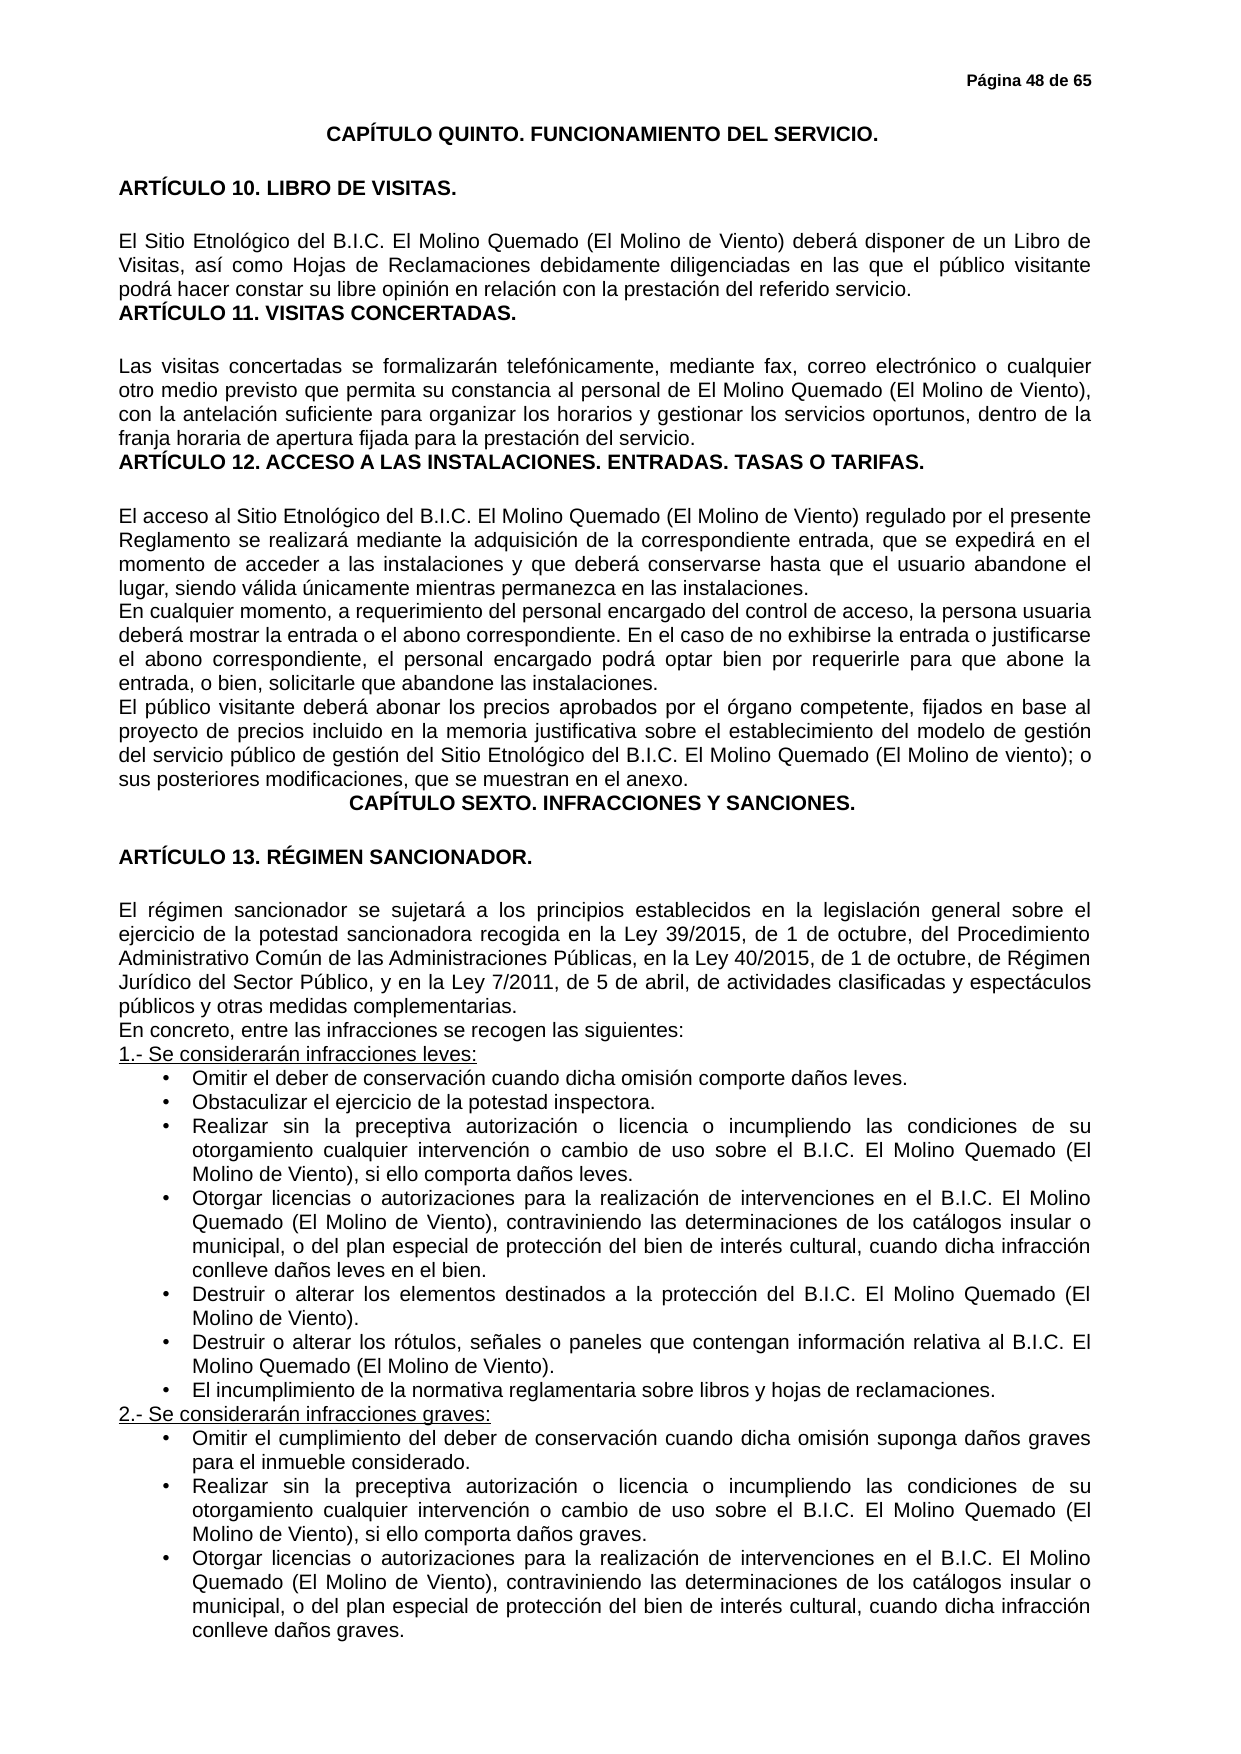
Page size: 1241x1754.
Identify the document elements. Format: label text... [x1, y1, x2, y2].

list Omitir el deber de conservación cuando dicha omisión comporte daños leves. [162, 1066, 1092, 1090]
text El régimen sancionador se sujetará a los principios establecidos en la legislación general sobre el ejercicio de la potestad sancionadora recogida en la Ley 39/2015, de 1 de octubre, del Procedimiento Administrativo Común de las Administraciones Públicas, en la Ley 40/2015, de 1 de octubre, de Régimen Jurídico del Sector Público, y en la Ley 7/2011, de 5 de abril, de actividades clasificadas y espectáculos públicos y otras medidas complementarias. [118, 898, 1092, 1018]
list El incumplimiento de la normativa reglamentaria sobre libros y hojas de reclamaciones. [162, 1378, 1092, 1402]
subtitle ARTÍCULO 11. VISITAS CONCERTADAS. [118, 301, 1092, 325]
subtitle ARTÍCULO 12. ACCESO A LAS INSTALACIONES. ENTRADAS. TASAS O TARIFAS. [118, 450, 1092, 474]
text 2.- Se considerarán infracciones graves: [118, 1402, 1092, 1426]
list Obstaculizar el ejercicio de la potestad inspectora. [162, 1090, 1092, 1114]
subtitle ARTÍCULO 13. RÉGIMEN SANCIONADOR. [118, 844, 1092, 868]
text El público visitante deberá abonar los precios aprobados por el órgano competente, fijados en base al proyecto de precios incluido en la memoria justificativa sobre el establecimiento del modelo de gestión del servicio público de gestión del Sitio Etnológico del B.I.C. El Molino Quemado (El Molino de viento); o sus posteriores modificaciones, que se muestran en el anexo. [118, 695, 1092, 791]
subtitle ARTÍCULO 10. LIBRO DE VISITAS. [118, 176, 1092, 199]
list Realizar sin la preceptiva autorización o licencia o incumpliendo las condiciones de su otorgamiento cualquier intervención o cambio de uso sobre el B.I.C. El Molino Quemado (El Molino de Viento), si ello comporta daños leves. [162, 1114, 1092, 1186]
text 1.- Se considerarán infracciones leves: [118, 1042, 1092, 1066]
list Realizar sin la preceptiva autorización o licencia o incumpliendo las condiciones de su otorgamiento cualquier intervención o cambio de uso sobre el B.I.C. El Molino Quemado (El Molino de Viento), si ello comporta daños graves. [162, 1474, 1092, 1546]
text El acceso al Sitio Etnológico del B.I.C. El Molino Quemado (El Molino de Viento) regulado por el presente Reglamento se realizará mediante la adquisición de la correspondiente entrada, que se expedirá en el momento de acceder a las instalaciones y que deberá conservarse hasta que el usuario abandone el lugar, siendo válida únicamente mientras permanezca en las instalaciones. [118, 503, 1092, 599]
text En concreto, entre las infracciones se recogen las siguientes: [118, 1018, 1092, 1042]
text El Sitio Etnológico del B.I.C. El Molino Quemado (El Molino de Viento) deberá disponer de un Libro de Visitas, así como Hojas de Reclamaciones debidamente diligenciadas en las que el público visitante podrá hacer constar su libre opinión en relación con la prestación del referido servicio. [118, 229, 1092, 301]
list Otorgar licencias o autorizaciones para la realización de intervenciones en el B.I.C. El Molino Quemado (El Molino de Viento), contraviniendo las determinaciones de los catálogos insular o municipal, o del plan especial de protección del bien de interés cultural, cuando dicha infracción conlleve daños graves. [162, 1546, 1092, 1642]
text Las visitas concertadas se formalizarán telefónicamente, mediante fax, correo electrónico o cualquier otro medio previsto que permita su constancia al personal de El Molino Quemado (El Molino de Viento), con la antelación suficiente para organizar los horarios y gestionar los servicios oportunos, dentro de la franja horaria de apertura fijada para la prestación del servicio. [118, 354, 1092, 450]
list Omitir el cumplimiento del deber de conservación cuando dicha omisión suponga daños graves para el inmueble considerado. [162, 1426, 1092, 1474]
text En cualquier momento, a requerimiento del personal encargado del control de acceso, la persona usuaria deberá mostrar la entrada o el abono correspondiente. En el caso de no exhibirse la entrada o justificarse el abono correspondiente, el personal encargado podrá optar bien por requerirle para que abone la entrada, o bien, solicitarle que abandone las instalaciones. [118, 599, 1092, 695]
subtitle CAPÍTULO SEXTO. INFRACCIONES Y SANCIONES. [118, 791, 1092, 815]
subtitle CAPÍTULO QUINTO. FUNCIONAMIENTO DEL SERVICIO. [118, 122, 1092, 146]
list Destruir o alterar los rótulos, señales o paneles que contengan información relativa al B.I.C. El Molino Quemado (El Molino de Viento). [162, 1330, 1092, 1378]
list Destruir o alterar los elementos destinados a la protección del B.I.C. El Molino Quemado (El Molino de Viento). [162, 1282, 1092, 1330]
list Otorgar licencias o autorizaciones para la realización de intervenciones en el B.I.C. El Molino Quemado (El Molino de Viento), contraviniendo las determinaciones de los catálogos insular o municipal, o del plan especial de protección del bien de interés cultural, cuando dicha infracción conlleve daños leves en el bien. [162, 1186, 1092, 1282]
